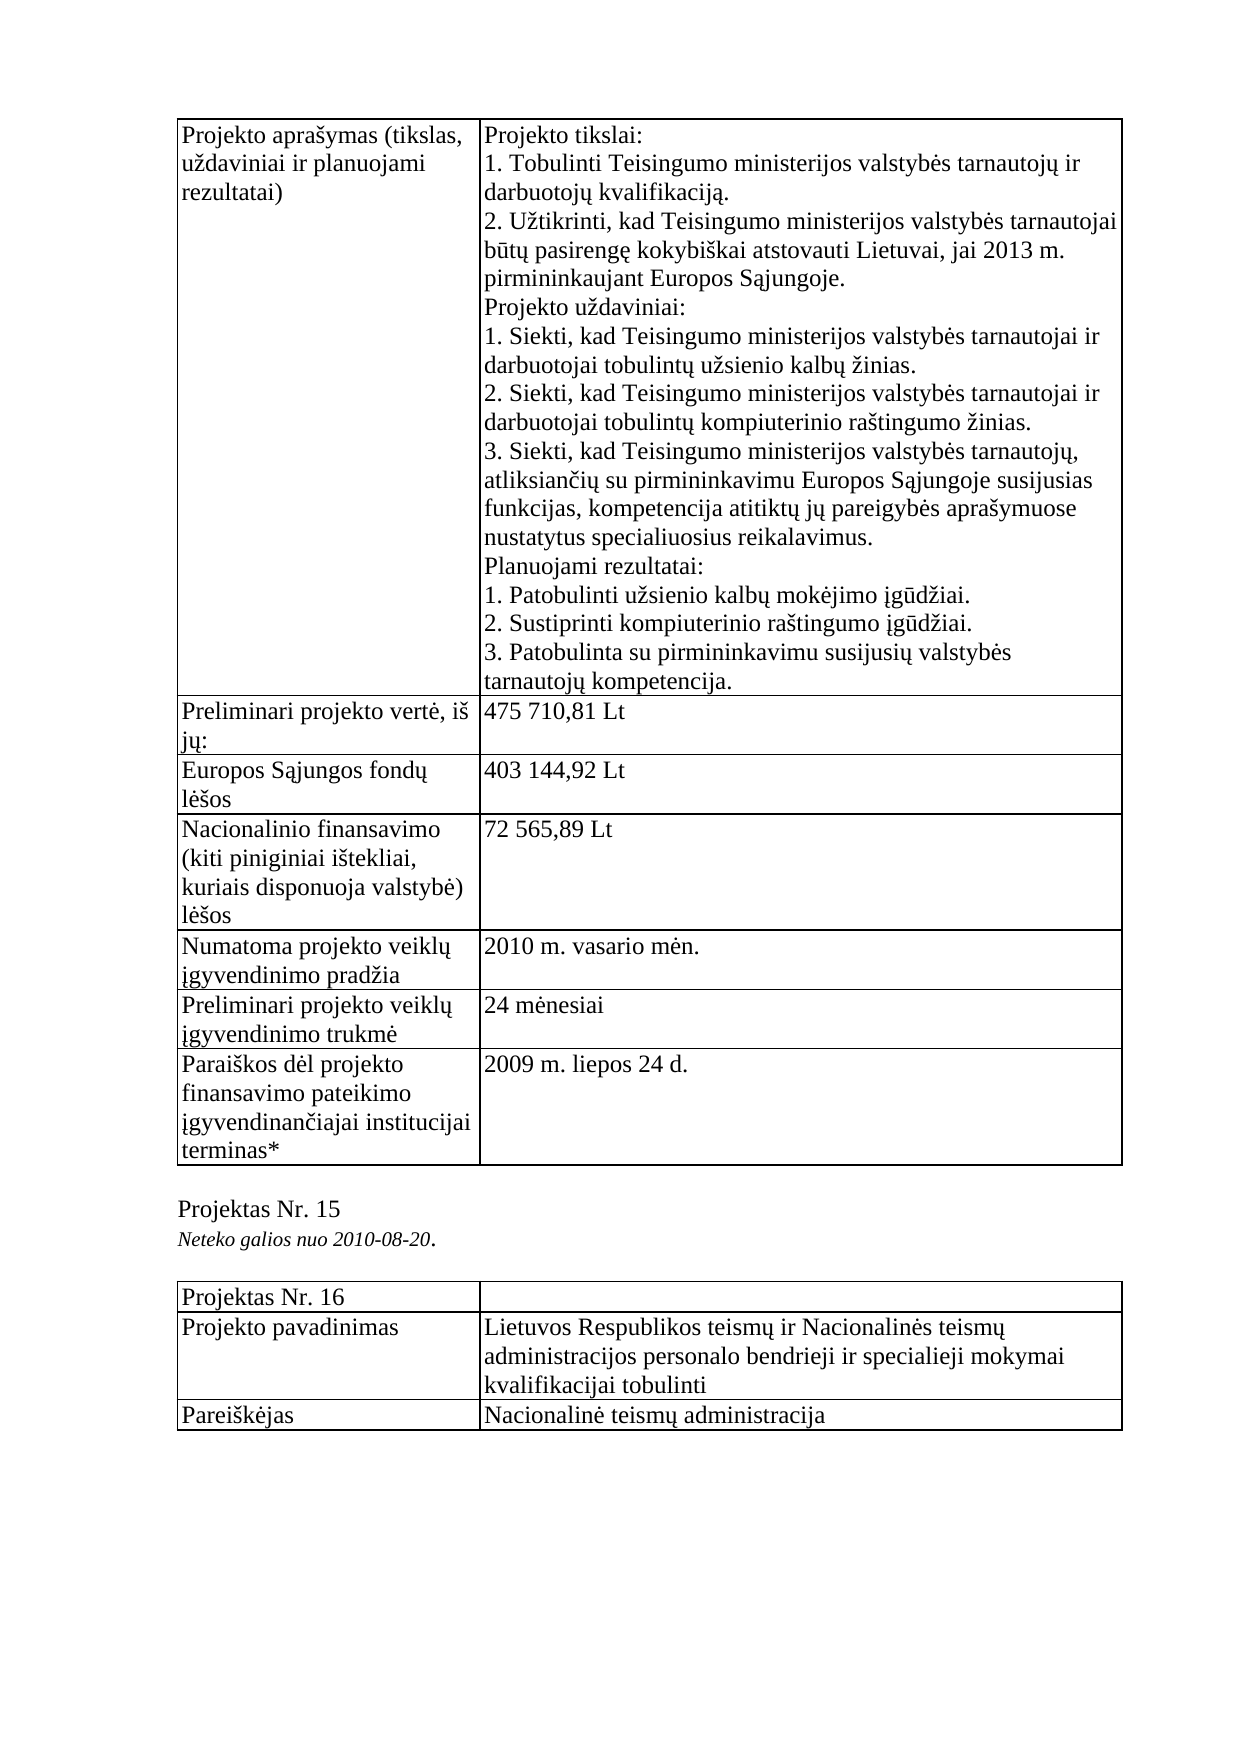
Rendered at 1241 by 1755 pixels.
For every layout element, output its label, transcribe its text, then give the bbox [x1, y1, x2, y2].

table_cell Europos Sąjungos fondų lėšos [178, 755, 479, 813]
table_cell Nacionalinė teismų administracija [481, 1400, 1121, 1429]
table_cell 403 144,92 Lt [481, 755, 1121, 813]
table_cell 24 mėnesiai [481, 990, 1121, 1047]
table_cell Projekto pavadinimas [178, 1313, 479, 1399]
text Projektas Nr. 15 [177, 1194, 1122, 1223]
text Neteko galios nuo 2010-08-20. [177, 1223, 1122, 1252]
table_cell Preliminari projekto vertė, iš jų: [178, 696, 479, 754]
table_cell Lietuvos Respublikos teismų ir Nacionalinės teismų administracijos personalo bendrieji ir specialieji mokymai kvalifikacijai tobulinti [481, 1313, 1121, 1399]
table_cell Preliminari projekto veiklų įgyvendinimo trukmė [178, 990, 479, 1047]
table_cell Projekto aprašymas (tikslas, uždaviniai ir planuojami rezultatai) [178, 120, 479, 695]
table_cell Numatoma projekto veiklų įgyvendinimo pradžia [178, 931, 479, 988]
table_cell 72 565,89 Lt [481, 815, 1121, 929]
table_cell Nacionalinio finansavimo (kiti piniginiai ištekliai, kuriais disponuoja valstybė) lėšos [178, 815, 479, 929]
table_cell Paraiškos dėl projekto finansavimo pateikimo įgyvendinančiajai institucijai terminas* [178, 1049, 479, 1164]
table_cell 475 710,81 Lt [481, 696, 1121, 754]
table_header Projektas Nr. 16 [178, 1282, 479, 1311]
table_cell 2010 m. vasario mėn. [481, 931, 1121, 988]
table_cell Projekto tikslai: 1. Tobulinti Teisingumo ministerijos valstybės tarnautojų ir darbuotojų kvalifikaciją. 2. Užtikrinti, kad Teisingumo ministerijos valstybės tarnautojai būtų pasirengę kokybiškai atstovauti Lietuvai, jai 2013 m. pirmininkaujant Europos Sąjungoje. Projekto uždaviniai: 1. Siekti, kad Teisingumo ministerijos valstybės tarnautojai ir darbuotojai tobulintų užsienio kalbų žinias. 2. Siekti, kad Teisingumo ministerijos valstybės tarnautojai ir darbuotojai tobulintų kompiuterinio raštingumo žinias. 3. Siekti, kad Teisingumo ministerijos valstybės tarnautojų, atliksiančių su pirmininkavimu Europos Sąjungoje susijusias funkcijas, kompetencija atitiktų jų pareigybės aprašymuose nustatytus specialiuosius reikalavimus. Planuojami rezultatai: 1. Patobulinti užsienio kalbų mokėjimo įgūdžiai. 2. Sustiprinti kompiuterinio raštingumo įgūdžiai. 3. Patobulinta su pirmininkavimu susijusių valstybės tarnautojų kompetencija. [481, 120, 1121, 695]
table_header [481, 1282, 1121, 1311]
table_cell 2009 m. liepos 24 d. [481, 1049, 1121, 1164]
table_cell Pareiškėjas [178, 1400, 479, 1429]
